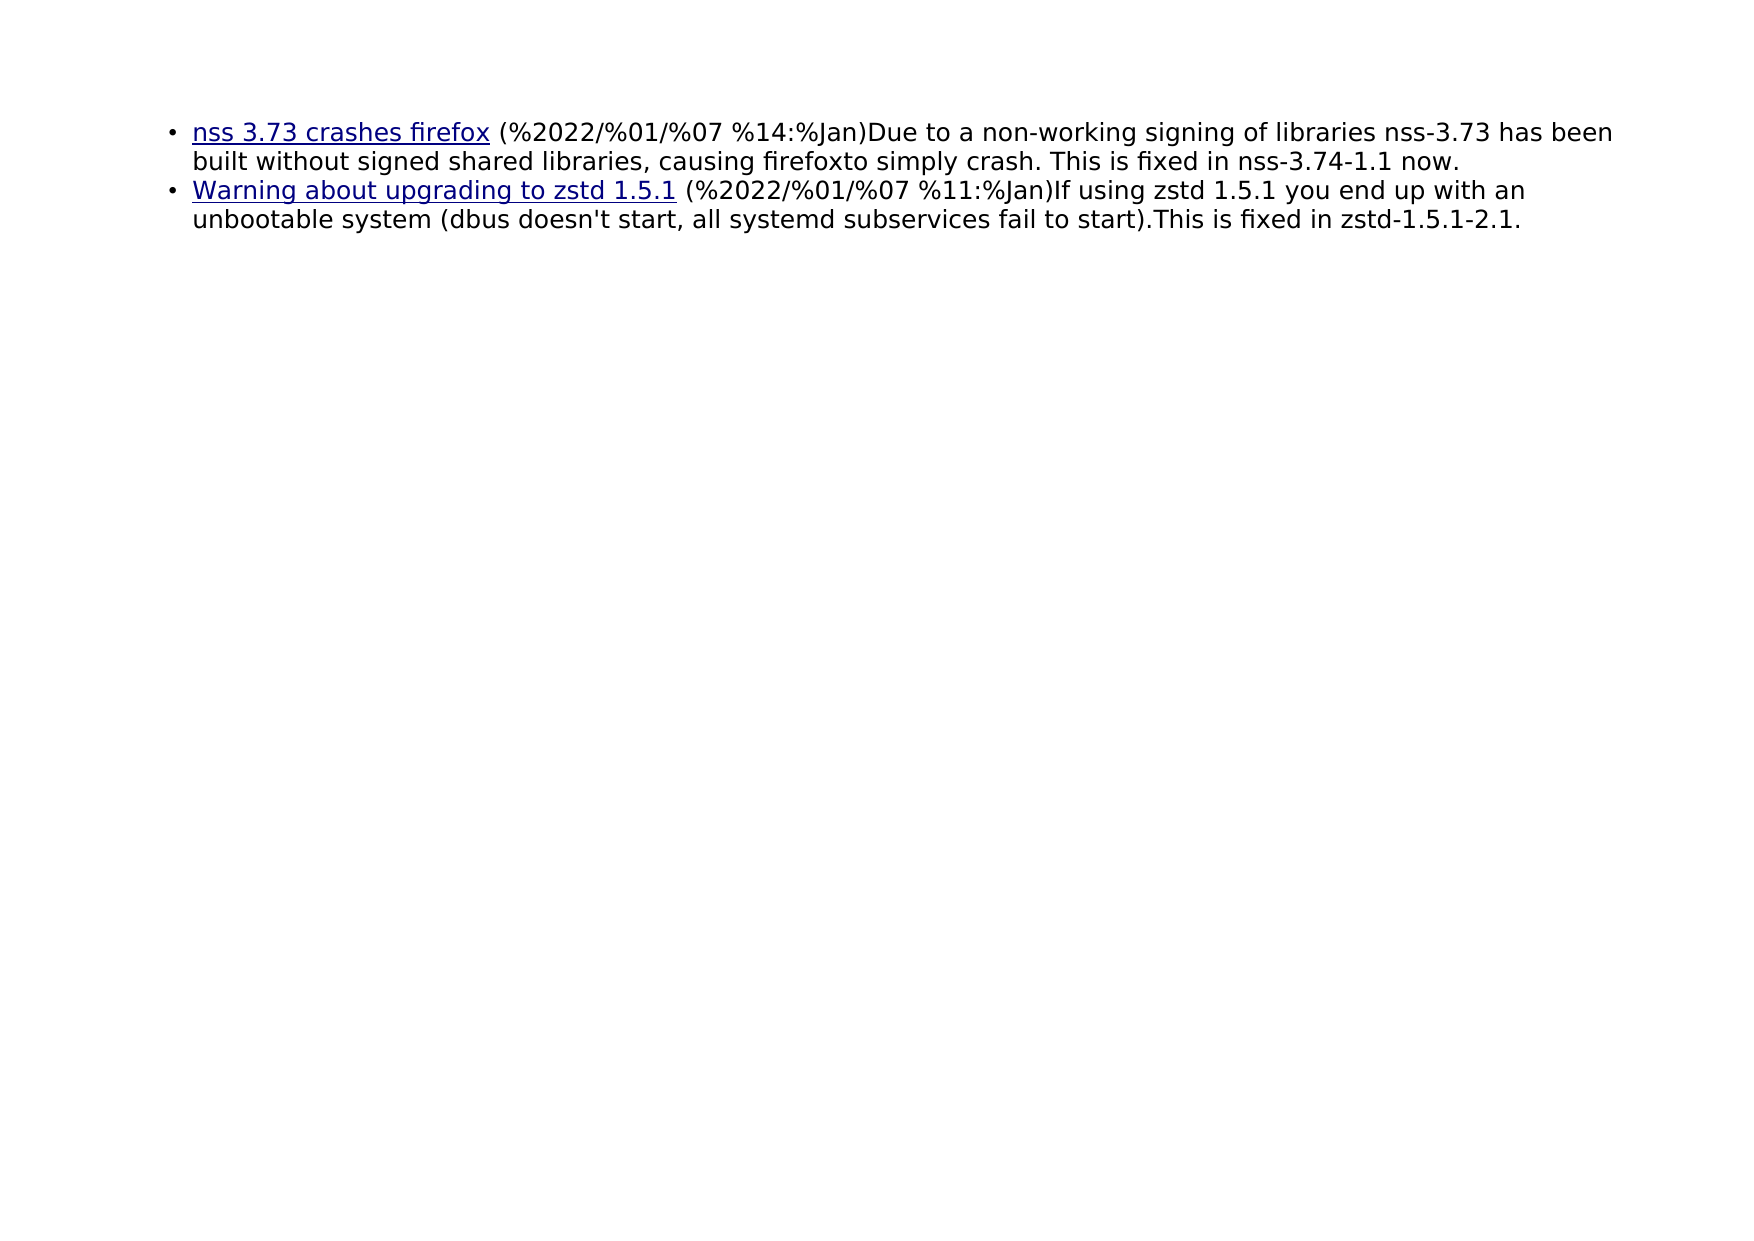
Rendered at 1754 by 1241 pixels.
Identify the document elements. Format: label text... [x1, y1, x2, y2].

list Warning about upgrading to zstd 1.5.1 (%2022/%01/%07 %11:%Jan)If using zstd 1.5.1 you end up with an unbootable system (dbus doesn't start, all systemd subservices fail to start).This is fixed in zstd-1.5.1-2.1. [177, 176, 1636, 235]
list nss 3.73 crashes firefox (%2022/%01/%07 %14:%Jan)Due to a non-working signing of libraries nss-3.73 has been built without signed shared libraries, causing firefoxto simply crash. This is fixed in nss-3.74-1.1 now. [177, 118, 1636, 176]
